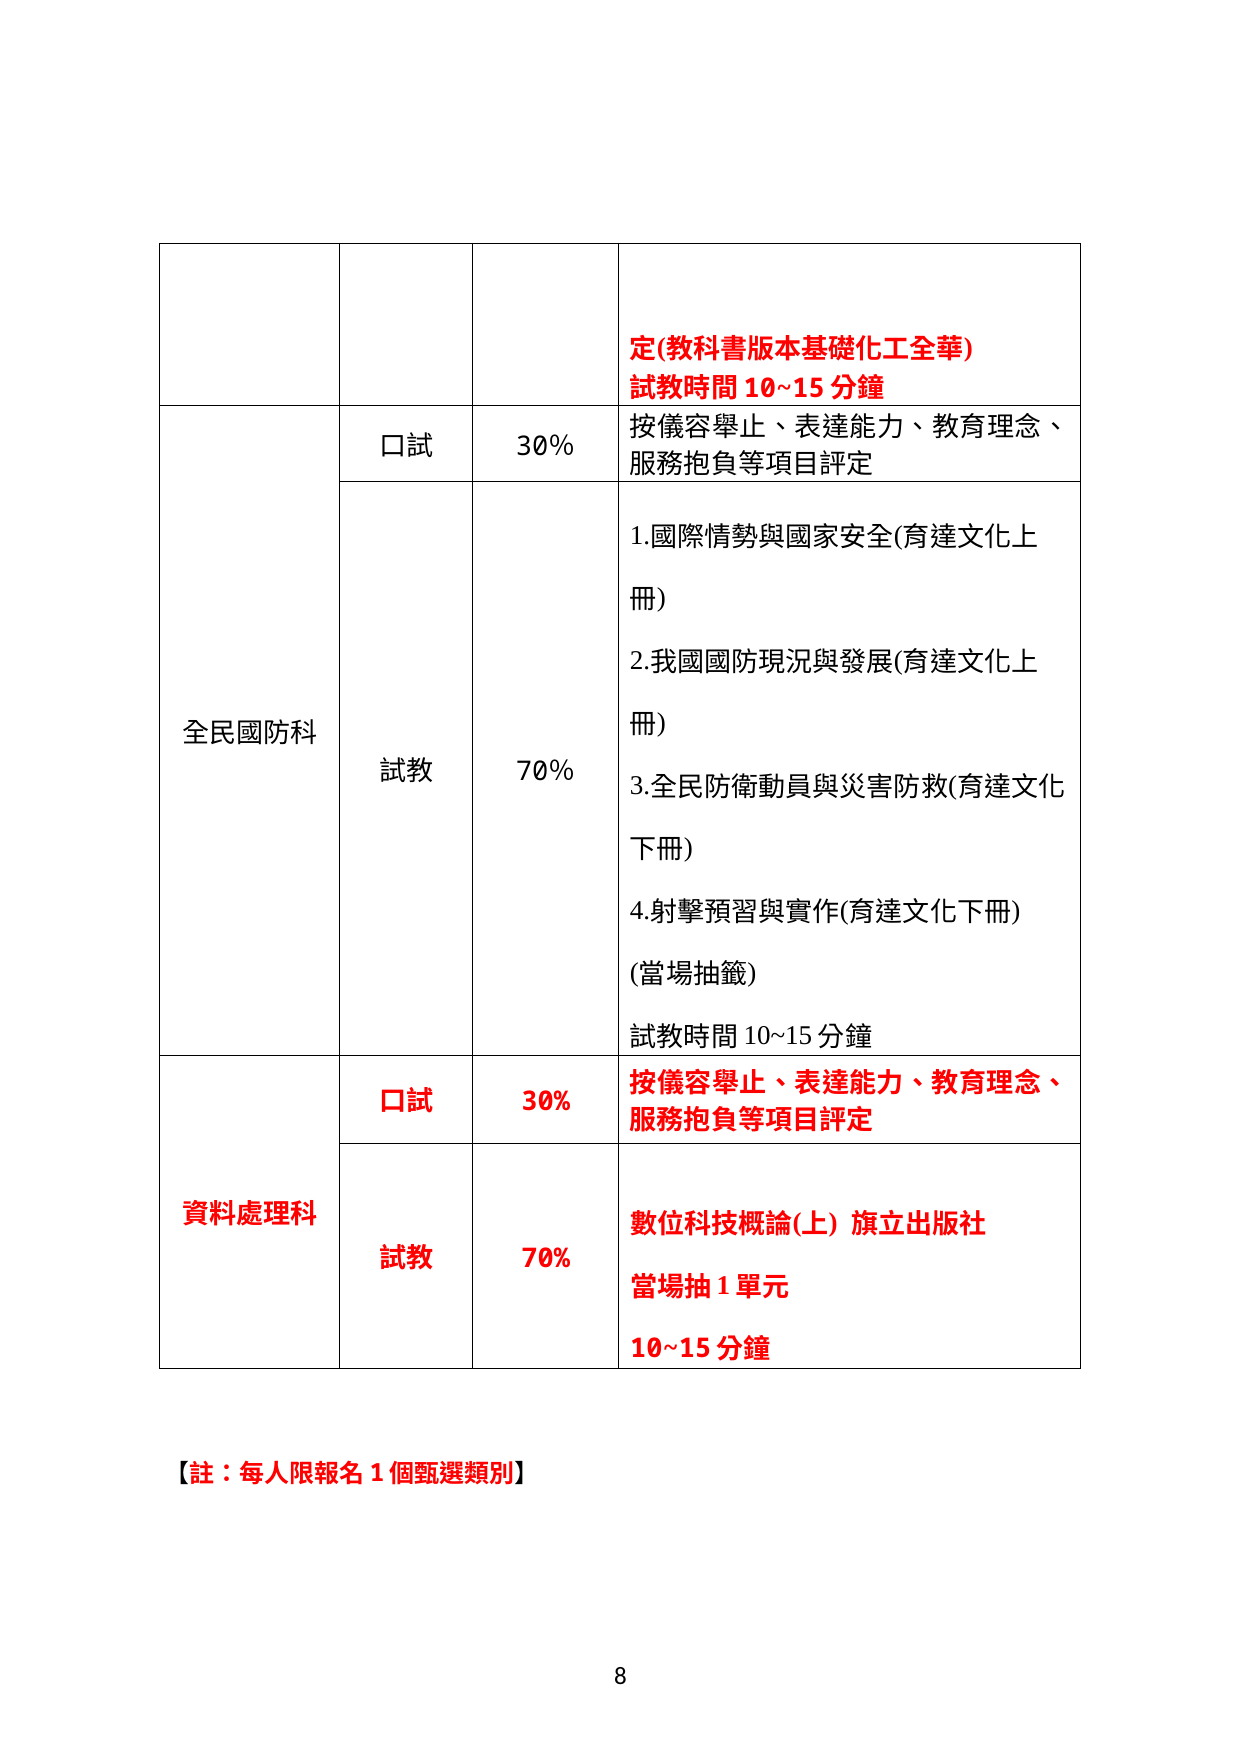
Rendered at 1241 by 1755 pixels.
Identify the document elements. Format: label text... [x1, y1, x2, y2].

table_cell 70% [473, 1144, 618, 1368]
table_cell 1.國際情勢與國家安全(育達文化上冊) 2.我國國防現況與發展(育達文化上冊) 3.全民防衛動員與災害防救(育達文化下冊) 4.射擊預習與實作(育達文化下冊) (當場抽籤) 試教時間10~15分鐘 [619, 482, 1080, 1055]
table_cell 按儀容舉止、表達能力、教育理念、服務抱負等項目評定 [619, 406, 1080, 481]
table_cell 口試 [340, 406, 472, 481]
table_cell 試教 [340, 1144, 472, 1368]
table_cell 數位科技概論(上) 旗立出版社 當場抽1單元 10~15分鐘 [619, 1144, 1080, 1368]
table_cell 資料處理科 [160, 1056, 339, 1368]
text 【註：每人限報名1個甄選類別】 [118, 1430, 1122, 1493]
table_cell 試教 [340, 482, 472, 1055]
table_cell [473, 244, 618, 405]
table_cell [160, 244, 339, 405]
table_cell 口試 [340, 1056, 472, 1143]
table_cell [340, 244, 472, 405]
table_cell 30% [473, 1056, 618, 1143]
table_cell 70％ [473, 482, 618, 1055]
table_cell 按儀容舉止、表達能力、教育理念、服務抱負等項目評定 [619, 1056, 1080, 1143]
table_cell 全民國防科 [160, 406, 339, 1055]
table_cell 定(教科書版本基礎化工全華) 試教時間10~15分鐘 [619, 244, 1080, 405]
table_cell 30％ [473, 406, 618, 481]
